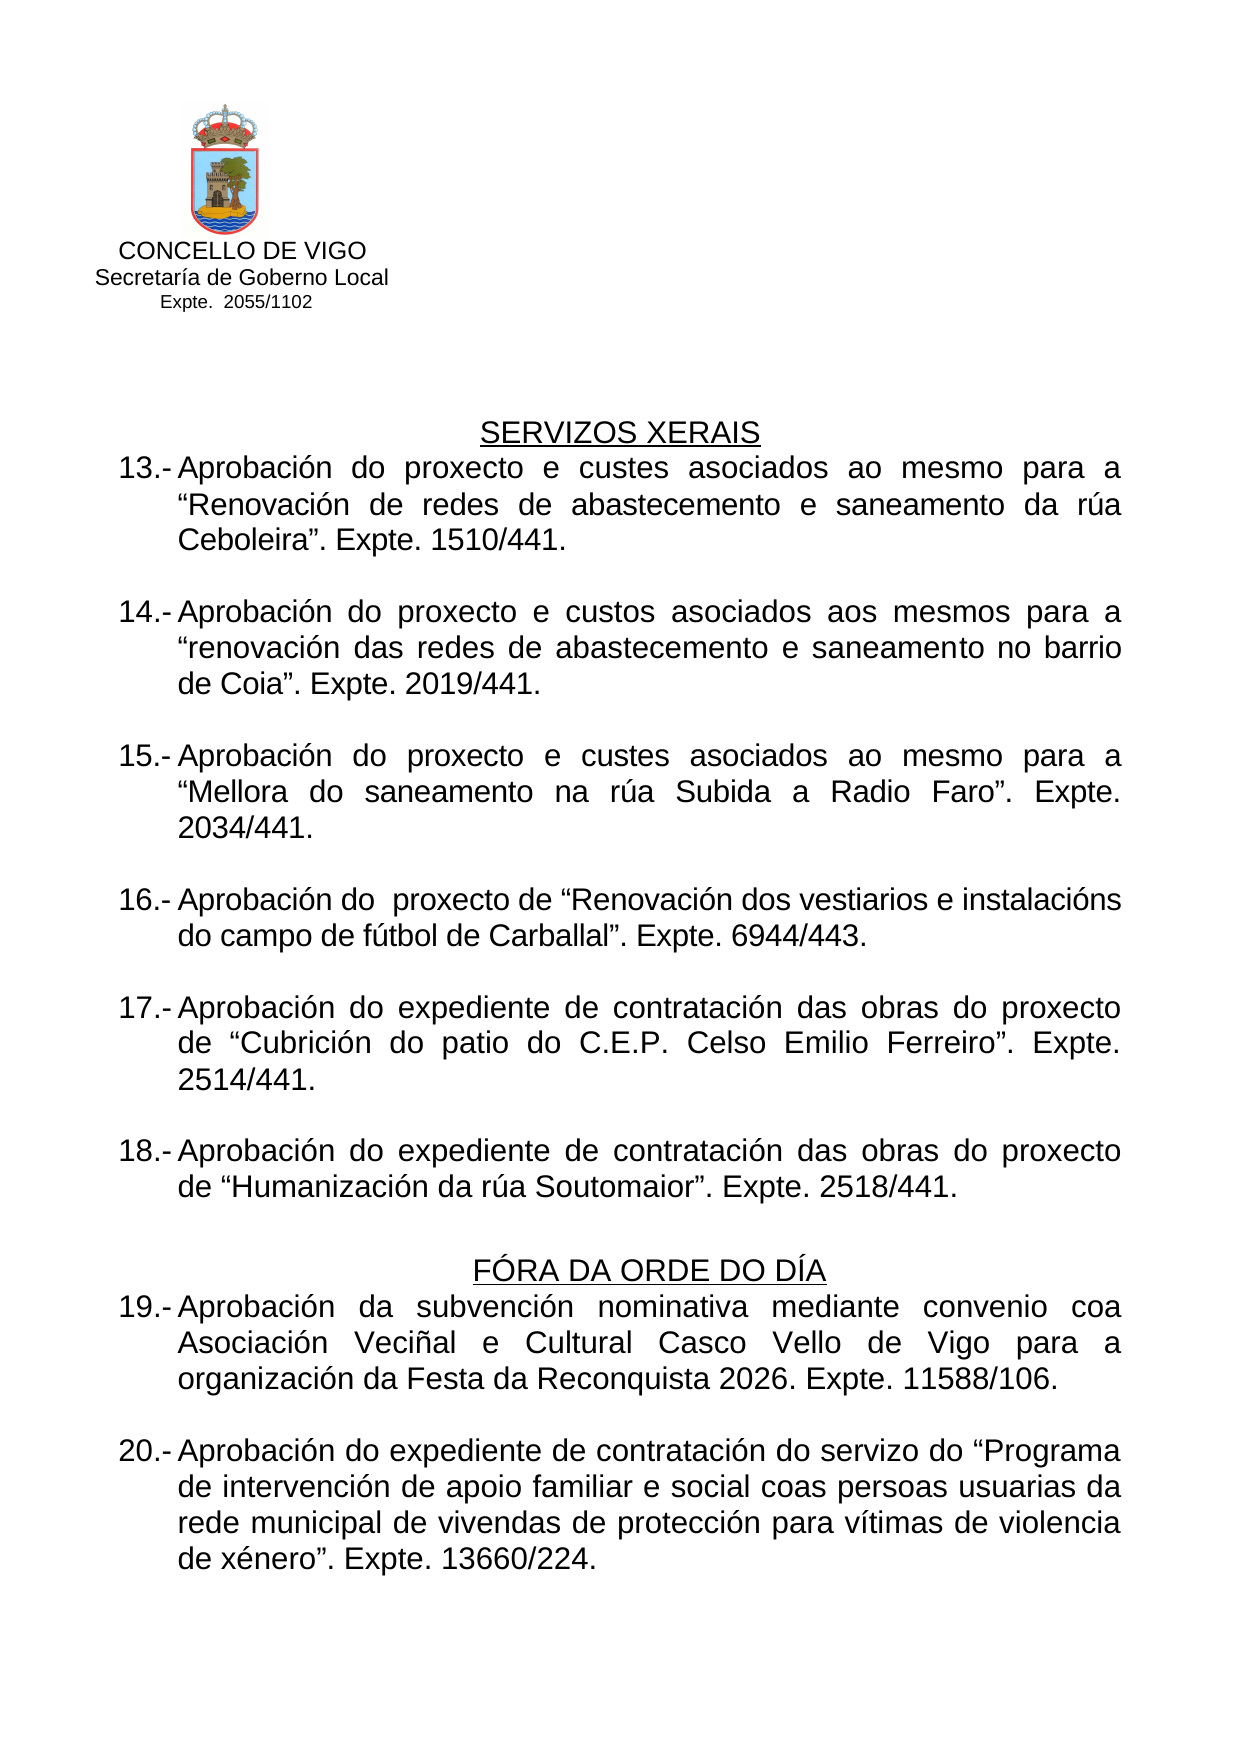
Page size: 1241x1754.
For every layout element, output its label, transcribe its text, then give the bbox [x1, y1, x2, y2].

text 14.- Aprobación do proxecto e custos asociados aos mesmos para a “renovación das redes de abastecemento e saneamento no barrio de Coia”. Expte. 2019/441. [118, 593, 1122, 701]
text SERVIZOS XERAIS [118, 414, 1122, 449]
text 19.- Aprobación da subvención nominativa mediante convenio coa Asociación Veciñal e Cultural Casco Vello de Vigo para a organización da Festa da Reconquista 2026. Expte. 11588/106. [118, 1288, 1122, 1396]
text 15.- Aprobación do proxecto e custes asociados ao mesmo para a “Mellora do saneamento na rúa Subida a Radio Faro”. Expte. 2034/441. [118, 737, 1122, 845]
picture [181, 100, 270, 239]
text 16.- Aprobación do proxecto de “Renovación dos vestiarios e instalacións do campo de fútbol de Carballal”. Expte. 6944/443. [118, 881, 1122, 953]
text 20.- Aprobación do expediente de contratación do servizo do “Programa de intervención de apoio familiar e social coas persoas usuarias da rede municipal de vivendas de protección para vítimas de violencia de xénero”. Expte. 13660/224. [118, 1432, 1122, 1576]
text 17.- Aprobación do expediente de contratación das obras do proxecto de “Cubrición do patio do C.E.P. Celso Emilio Ferreiro”. Expte. 2514/441. [118, 989, 1122, 1096]
text 13.- Aprobación do proxecto e custes asociados ao mesmo para a “Renovación de redes de abastecemento e saneamento da rúa Ceboleira”. Expte. 1510/441. [118, 449, 1122, 557]
text FÓRA DA ORDE DO DÍA [177, 1252, 1122, 1288]
text 18.- Aprobación do expediente de contratación das obras do proxecto de “Humanización da rúa Soutomaior”. Expte. 2518/441. [118, 1132, 1122, 1204]
